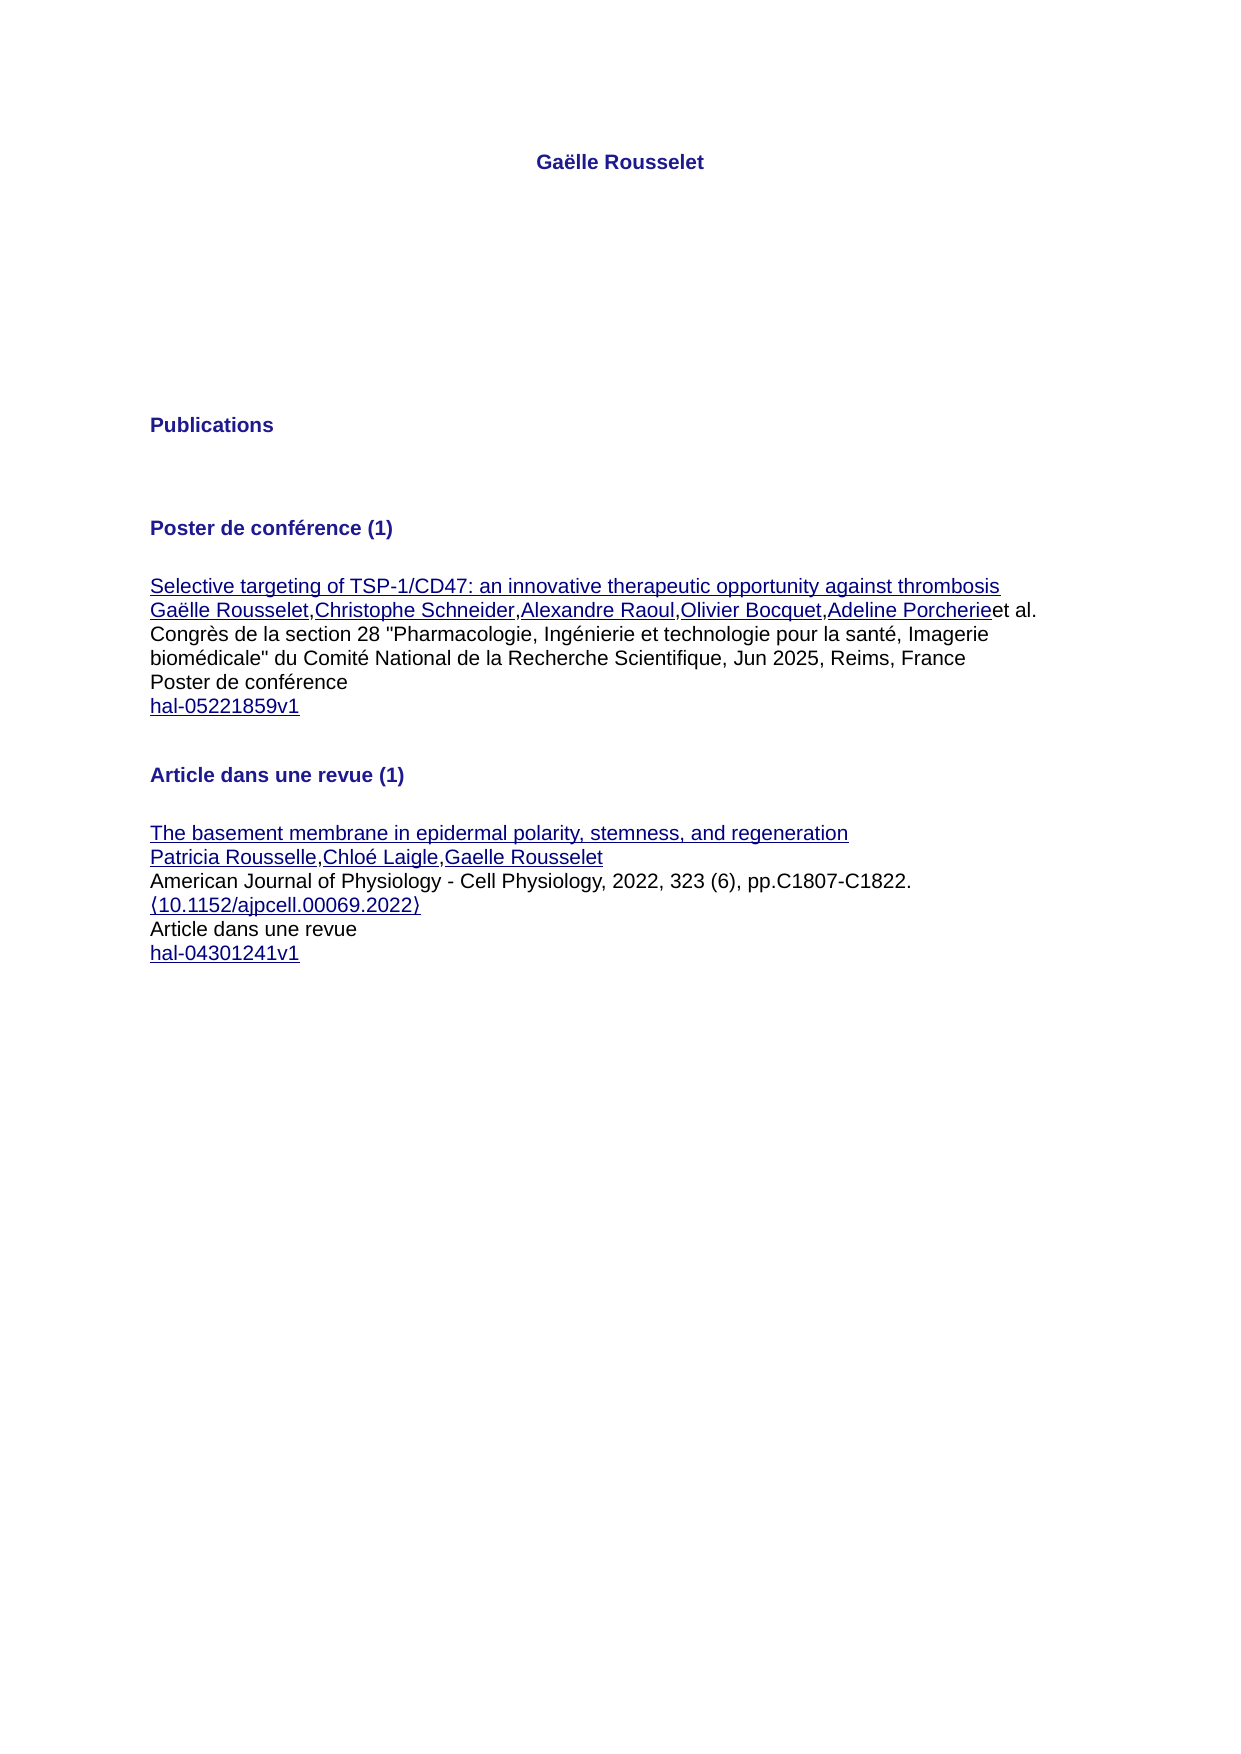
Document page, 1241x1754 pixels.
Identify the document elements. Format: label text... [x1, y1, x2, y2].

table_header The basement membrane in epidermal polarity, stemness, and regeneration Patricia Rousselle,Chloé Laigle,Gaelle Rousselet American Journal of Physiology - Cell Physiology, 2022, 323 (6), pp.C1807-C1822. ⟨10.1152/ajpcell.00069.2022⟩ Article dans une revue hal-04301241v1 [150, 821, 1090, 964]
table_header Selective targeting of TSP-1/CD47: an innovative therapeutic opportunity against thrombosis Gaëlle Rousselet,Christophe Schneider,Alexandre Raoul,Olivier Bocquet,Adeline Porcherieet al. Congrès de la section 28 "Pharmacologie, Ingénierie et technologie pour la santé, Imagerie biomédicale" du Comité National de la Recherche Scientifique, Jun 2025, Reims, France Poster de conférence hal-05221859v1 [150, 574, 1090, 718]
subtitle Gaëlle Rousselet [150, 150, 1090, 174]
subtitle Poster de conférence (1) [150, 516, 1090, 539]
subtitle Article dans une revue (1) [150, 762, 1090, 786]
subtitle Publications [150, 412, 1090, 436]
